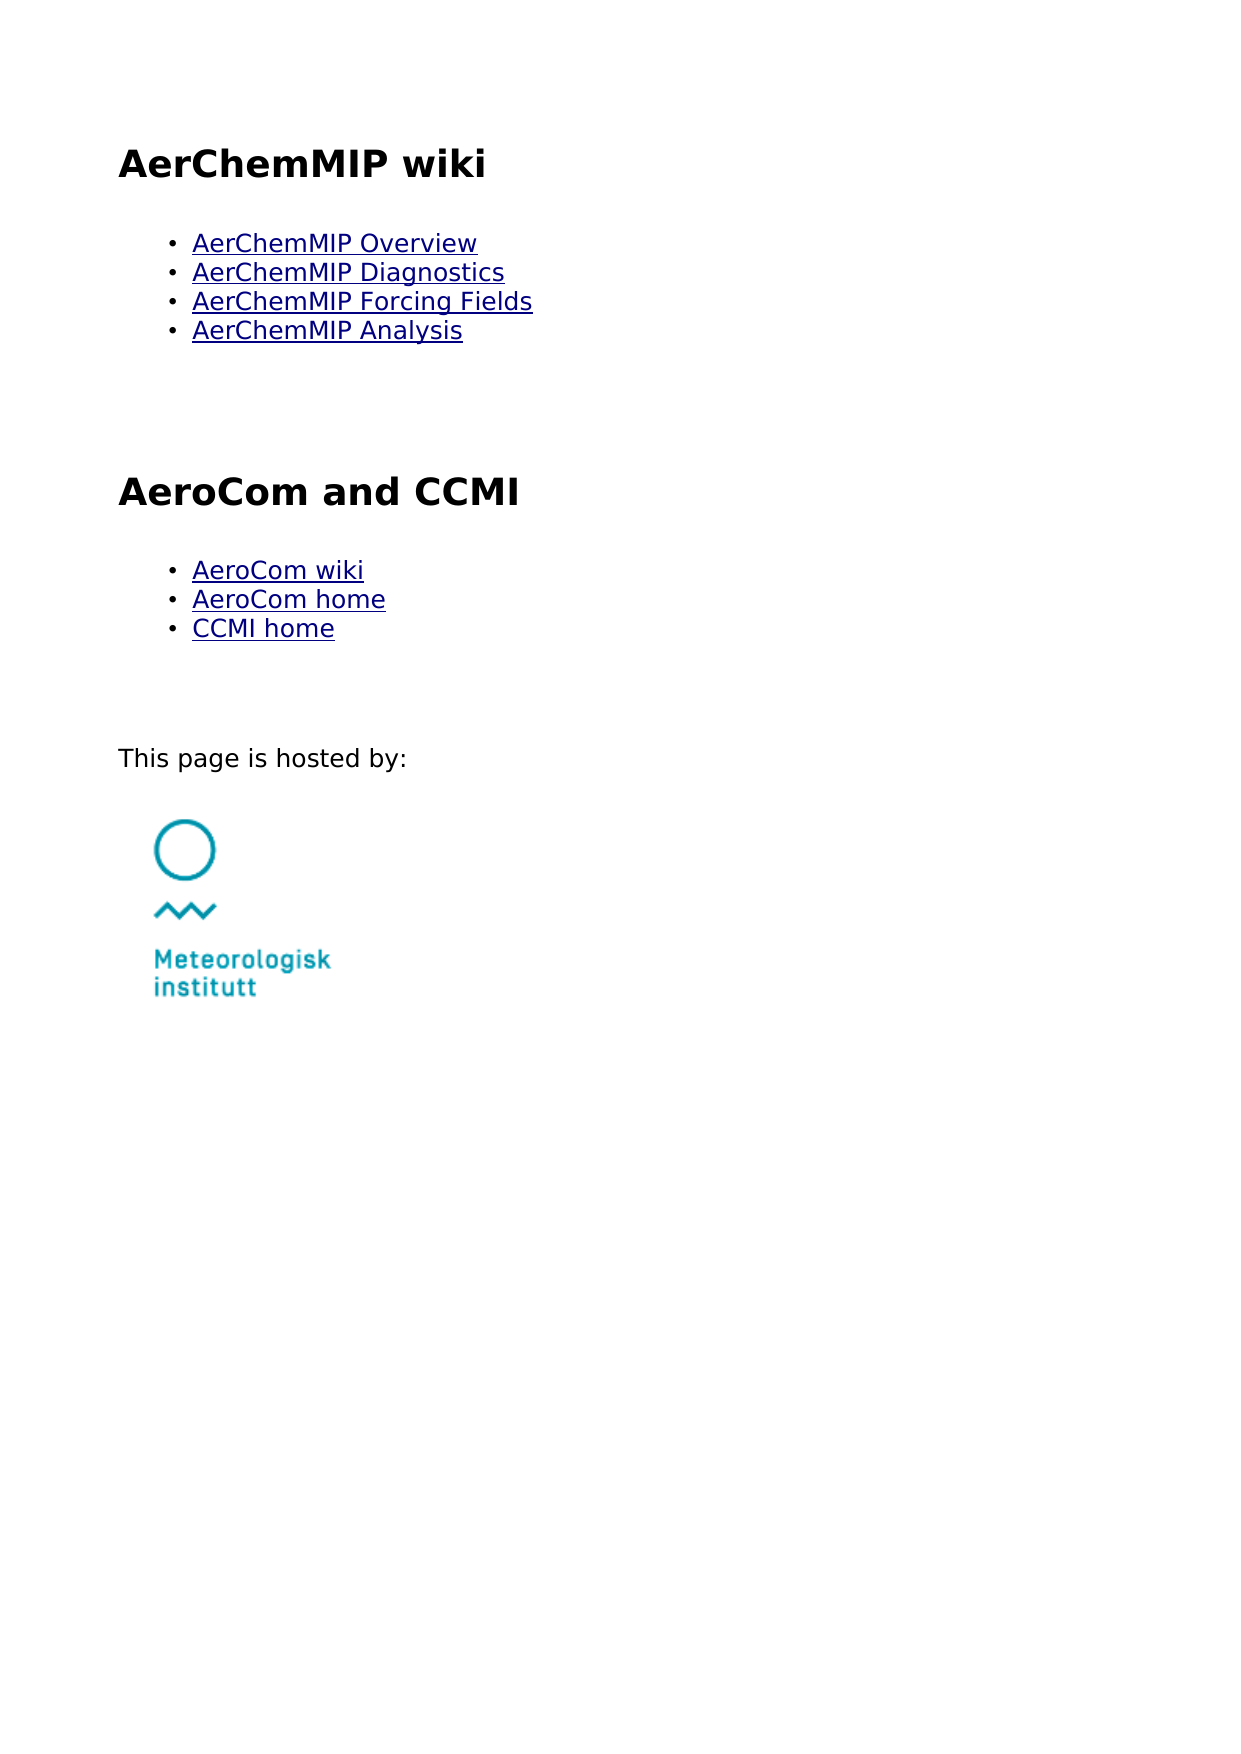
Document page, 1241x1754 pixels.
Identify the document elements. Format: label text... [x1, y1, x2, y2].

list CCMI home [177, 615, 1122, 644]
text This page is hosted by: [118, 744, 1122, 773]
picture [118, 785, 369, 1038]
list AeroCom home [177, 586, 1122, 615]
subtitle AerChemMIP wiki [118, 143, 1122, 187]
list AerChemMIP Analysis [177, 316, 1122, 345]
list AeroCom wiki [177, 556, 1122, 586]
subtitle AeroCom and CCMI [118, 471, 1122, 514]
list AerChemMIP Overview [177, 229, 1122, 258]
list AerChemMIP Diagnostics [177, 258, 1122, 287]
list AerChemMIP Forcing Fields [177, 287, 1122, 316]
